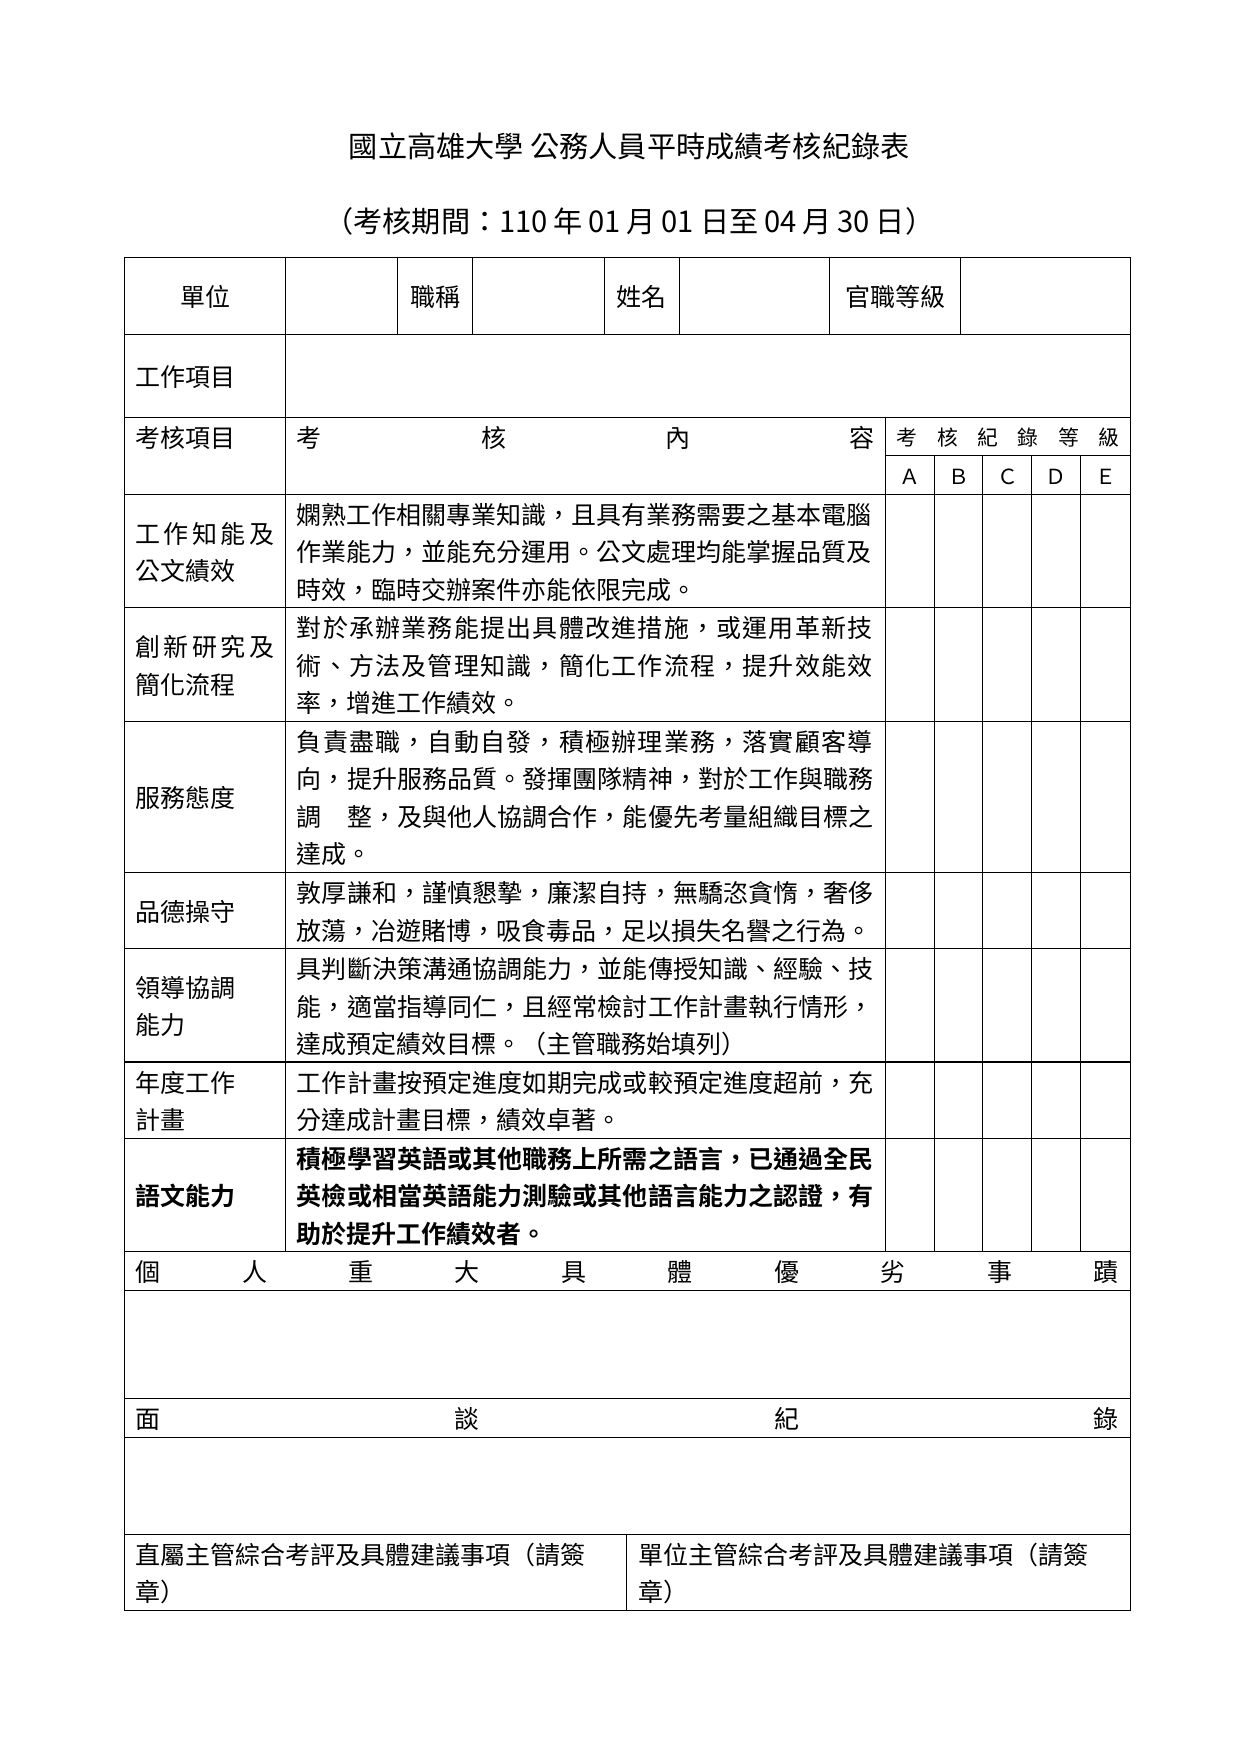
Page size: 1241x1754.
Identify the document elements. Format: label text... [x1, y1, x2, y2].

table_cell Ａ [886, 456, 934, 494]
table_cell [983, 608, 1031, 721]
table_cell [886, 1063, 934, 1137]
table_header [961, 258, 1130, 334]
table_cell 工作計畫按預定進度如期完成或較預定進度超前，充分達成計畫目標，績效卓著。 [286, 1063, 885, 1137]
table_cell 考核紀錄等級 [886, 418, 1130, 455]
table_cell 考核內容 [286, 418, 885, 494]
table_cell 嫻熟工作相關專業知識，且具有業務需要之基本電腦作業能力，並能充分運用。公文處理均能掌握品質及時效，臨時交辦案件亦能依限完成。 [286, 495, 885, 607]
table_header 單位 [125, 258, 285, 334]
table_cell [1081, 1139, 1130, 1251]
table_cell Ｂ [935, 456, 982, 494]
table_cell 服務態度 [125, 722, 285, 872]
table_cell [886, 1139, 934, 1251]
table_cell [935, 1139, 982, 1251]
table_cell [1081, 722, 1130, 872]
table_cell [1081, 1063, 1130, 1137]
table_cell 語文能力 [125, 1139, 285, 1251]
table_cell [935, 495, 982, 607]
table_cell Ｅ [1081, 456, 1130, 494]
table_cell [1081, 873, 1130, 948]
text （考核期間：110年01月01日至04月30日） [136, 182, 1122, 257]
table_cell [1032, 1139, 1080, 1251]
table_cell [886, 495, 934, 607]
table_cell 敦厚謙和，謹慎懇摯，廉潔自持，無驕恣貪惰，奢侈放蕩，冶遊賭博，吸食毒品，足以損失名譽之行為。 [286, 873, 885, 948]
table_cell Ｃ [983, 456, 1031, 494]
table_cell 領導協調 能力 [125, 949, 285, 1061]
table_cell 單位主管綜合考評及具體建議事項（請簽章） [627, 1535, 1130, 1609]
table_cell 考核項目 [125, 418, 285, 494]
table_cell 對於承辦業務能提出具體改進措施，或運用革新技術、方法及管理知識，簡化工作流程，提升效能效率，增進工作績效。 [286, 608, 885, 721]
table_cell [935, 722, 982, 872]
table_cell [983, 495, 1031, 607]
text 國立高雄大學 公務人員平時成績考核紀錄表 [136, 107, 1122, 182]
table_cell [886, 608, 934, 721]
table_cell [1032, 608, 1080, 721]
table_cell [983, 1139, 1031, 1251]
table_cell 個人重大具體優劣事蹟 [125, 1252, 1130, 1289]
table_cell [125, 1291, 1130, 1398]
table_cell [1032, 1063, 1080, 1137]
table_cell 具判斷決策溝通協調能力，並能傳授知識、經驗、技能，適當指導同仁，且經常檢討工作計畫執行情形，達成預定績效目標。（主管職務始填列） [286, 949, 885, 1061]
table_cell 面談紀錄 [125, 1399, 1130, 1437]
table_cell 積極學習英語或其他職務上所需之語言，已通過全民英檢或相當英語能力測驗或其他語言能力之認證，有助於提升工作績效者。 [286, 1139, 885, 1251]
table_cell [1081, 495, 1130, 607]
table_cell [935, 873, 982, 948]
table_cell Ｄ [1032, 456, 1080, 494]
table_cell [886, 722, 934, 872]
table_cell 品德操守 [125, 873, 285, 948]
table_cell [935, 1063, 982, 1137]
table_header 姓名 [605, 258, 679, 334]
table_cell [1032, 873, 1080, 948]
table_cell [935, 608, 982, 721]
table_cell [1032, 495, 1080, 607]
table_cell [1081, 949, 1130, 1061]
table_cell [886, 949, 934, 1061]
table_cell 工作項目 [125, 335, 285, 417]
table_cell [983, 1063, 1031, 1137]
table_header [680, 258, 829, 334]
table_cell [983, 722, 1031, 872]
table_cell [1032, 949, 1080, 1061]
table_header 職稱 [398, 258, 472, 334]
table_header [473, 258, 604, 334]
table_header [286, 258, 397, 334]
table_cell [1032, 722, 1080, 872]
table_cell [886, 873, 934, 948]
table_cell [286, 335, 1130, 417]
table_cell [125, 1438, 1130, 1533]
table_cell [1081, 608, 1130, 721]
table_cell [935, 949, 982, 1061]
table_cell 年度工作 計畫 [125, 1063, 285, 1137]
table_cell 直屬主管綜合考評及具體建議事項（請簽章） [125, 1535, 626, 1609]
table_header 官職等級 [830, 258, 960, 334]
table_cell 創新研究及簡化流程 [125, 608, 285, 721]
table_cell [983, 873, 1031, 948]
table_cell 工作知能及公文績效 [125, 495, 285, 607]
table_cell [983, 949, 1031, 1061]
table_cell 負責盡職，自動自發，積極辦理業務，落實顧客導向，提升服務品質。發揮團隊精神，對於工作與職務調 整，及與他人協調合作，能優先考量組織目標之達成。 [286, 722, 885, 872]
